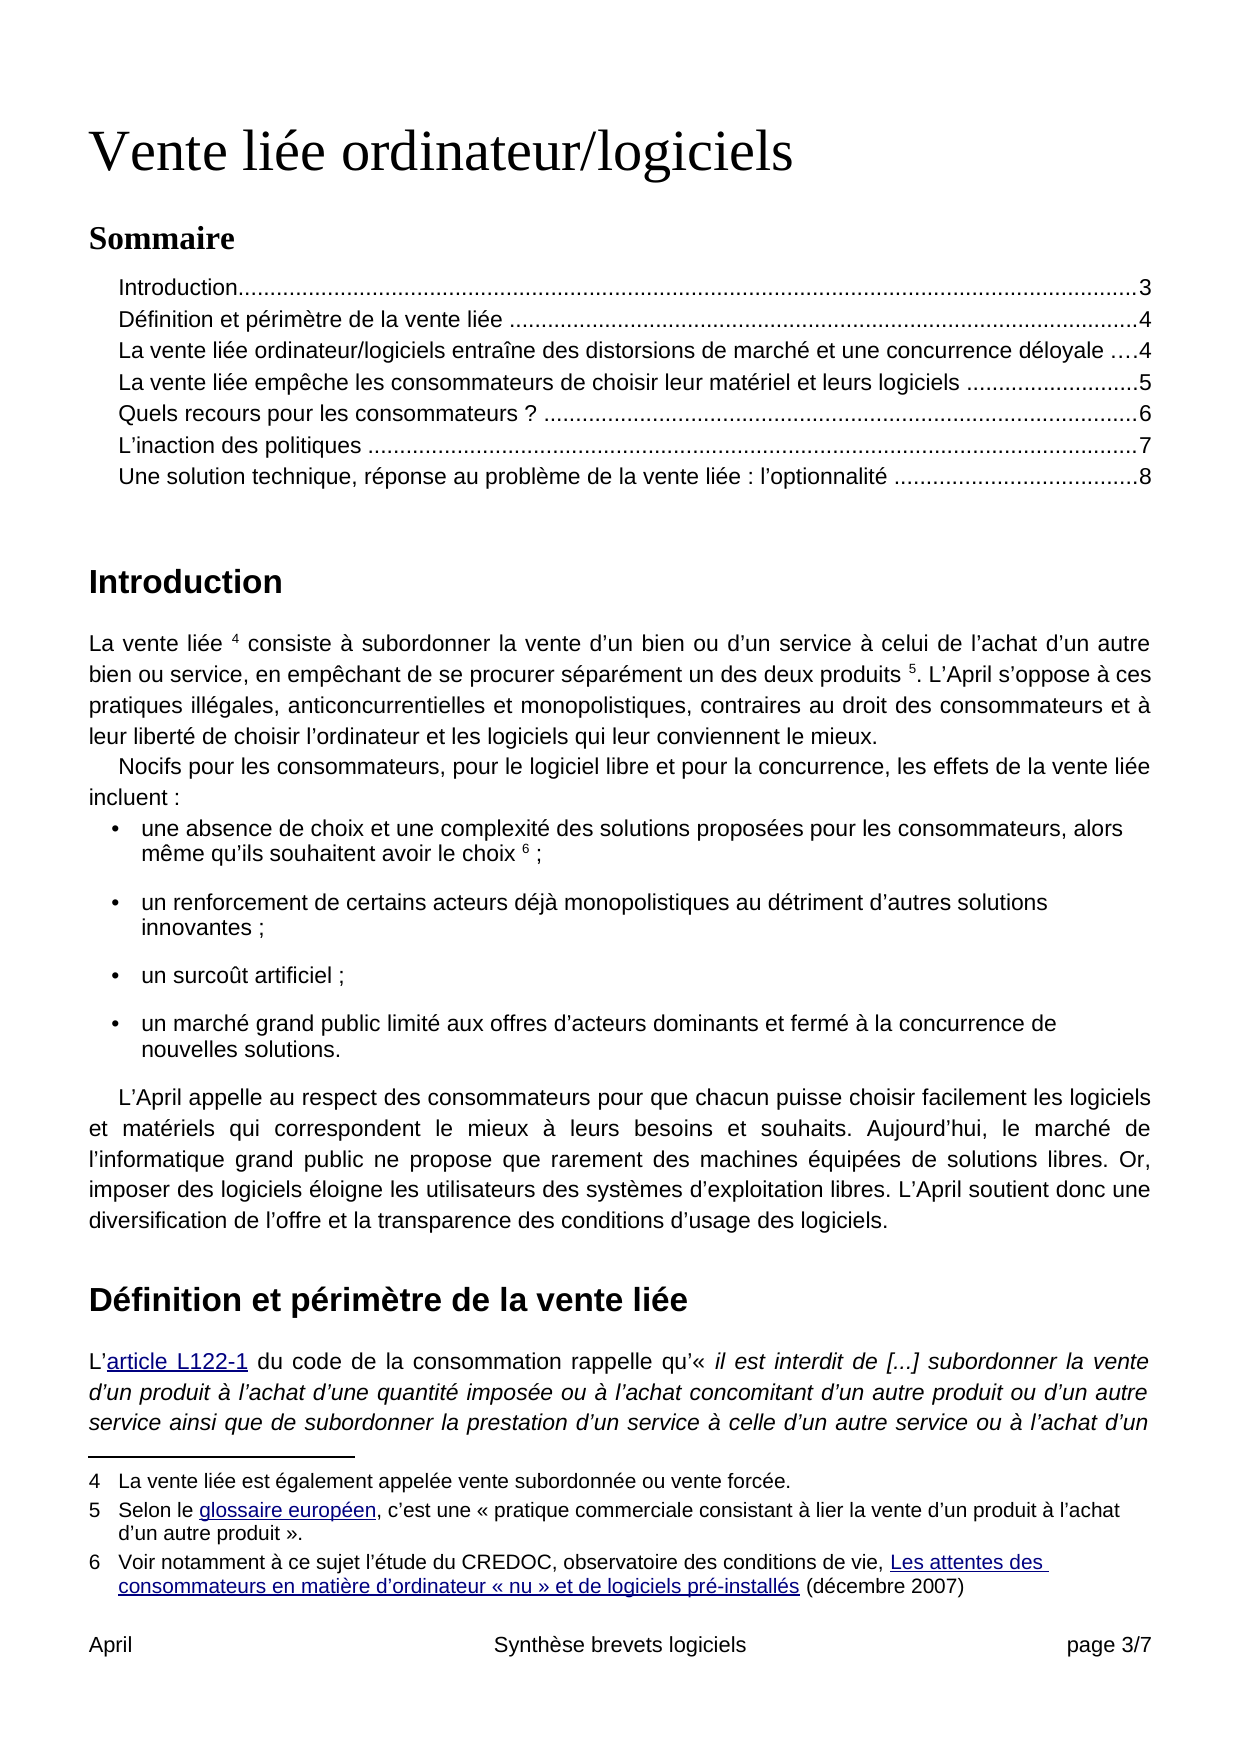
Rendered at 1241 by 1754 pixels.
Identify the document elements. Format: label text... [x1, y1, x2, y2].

subtitle Définition et périmètre de la vente liée [88, 1281, 1152, 1318]
list un renforcement de certains acteurs déjà monopolistiques au détriment d’autres solutions innovantes ; [111, 889, 1152, 941]
text La vente liée est également appelée vente subordonnée ou vente forcée. [88, 1469, 1152, 1493]
text Introduction 3 [118, 275, 1152, 300]
text Selon le glossaire européen, c’est une « pratique commerciale consistant à lier la vente d’un produit à l’achat d’un autre produit ». [88, 1498, 1152, 1545]
text La vente liée consiste à subordonner la vente d’un bien ou d’un service à celui de l’achat d’un autre bien ou service, en empêchant de se procurer séparément un des deux produits . L’April s’oppose à ces pratiques illégales, anticoncurrentielles et monopolistiques, contraires au droit des consommateurs et à leur liberté de choisir l’ordinateur et les logiciels qui leur conviennent le mieux. [88, 631, 1152, 749]
text Nocifs pour les consommateurs, pour le logiciel libre et pour la concurrence, les effets de la vente liée incluent : [88, 754, 1152, 810]
list Voir notamment à ce sujet l’étude du CREDOC, observatoire des conditions de vie, Les attentes des consommateurs en matière d’ordinateur « nu » et de logiciels pré-installés (décembre 2007) [88, 1551, 1152, 1597]
text L’article L122-1 du code de la consommation rappelle qu’« il est interdit de [...] subordonner la vente d’un produit à l’achat d’une quantité imposée ou à l’achat concomitant d’un autre produit ou d’un autre service ainsi que de subordonner la prestation d’un service à celle d’un autre service ou à l’achat d’un [88, 1348, 1152, 1436]
subtitle Sommaire [88, 219, 1152, 256]
text Définition et périmètre de la vente liée 4 [118, 306, 1152, 332]
text La vente liée ordinateur/logiciels entraîne des distorsions de marché et une concurrence déloyale 4 [118, 338, 1152, 363]
list un marché grand public limité aux offres d’acteurs dominants et fermé à la concurrence de nouvelles solutions. [111, 1011, 1152, 1062]
list un surcoût artificiel ; [111, 963, 1152, 989]
subtitle Vente liée ordinateur/logiciels [88, 118, 1152, 183]
text Une solution technique, réponse au problème de la vente liée : l’optionnalité 8 [118, 464, 1152, 490]
text La vente liée empêche les consommateurs de choisir leur matériel et leurs logiciels 5 [118, 369, 1152, 395]
text L’April appelle au respect des consommateurs pour que chacun puisse choisir facilement les logiciels et matériels qui correspondent le mieux à leurs besoins et souhaits. Aujourd’hui, le marché de l’informatique grand public ne propose que rarement des machines équipées de solutions libres. Or, imposer des logiciels éloigne les utilisateurs des systèmes d’exploitation libres. L’April soutient donc une diversification de l’offre et la transparence des conditions d’usage des logiciels. [88, 1085, 1152, 1233]
text L’inaction des politiques 7 [118, 432, 1152, 458]
subtitle Introduction [88, 564, 1152, 601]
list une absence de choix et une complexité des solutions proposées pour les consommateurs, alors même qu’ils souhaitent avoir le choix ; [111, 816, 1152, 867]
text Quels recours pour les consommateurs ? 6 [118, 401, 1152, 427]
